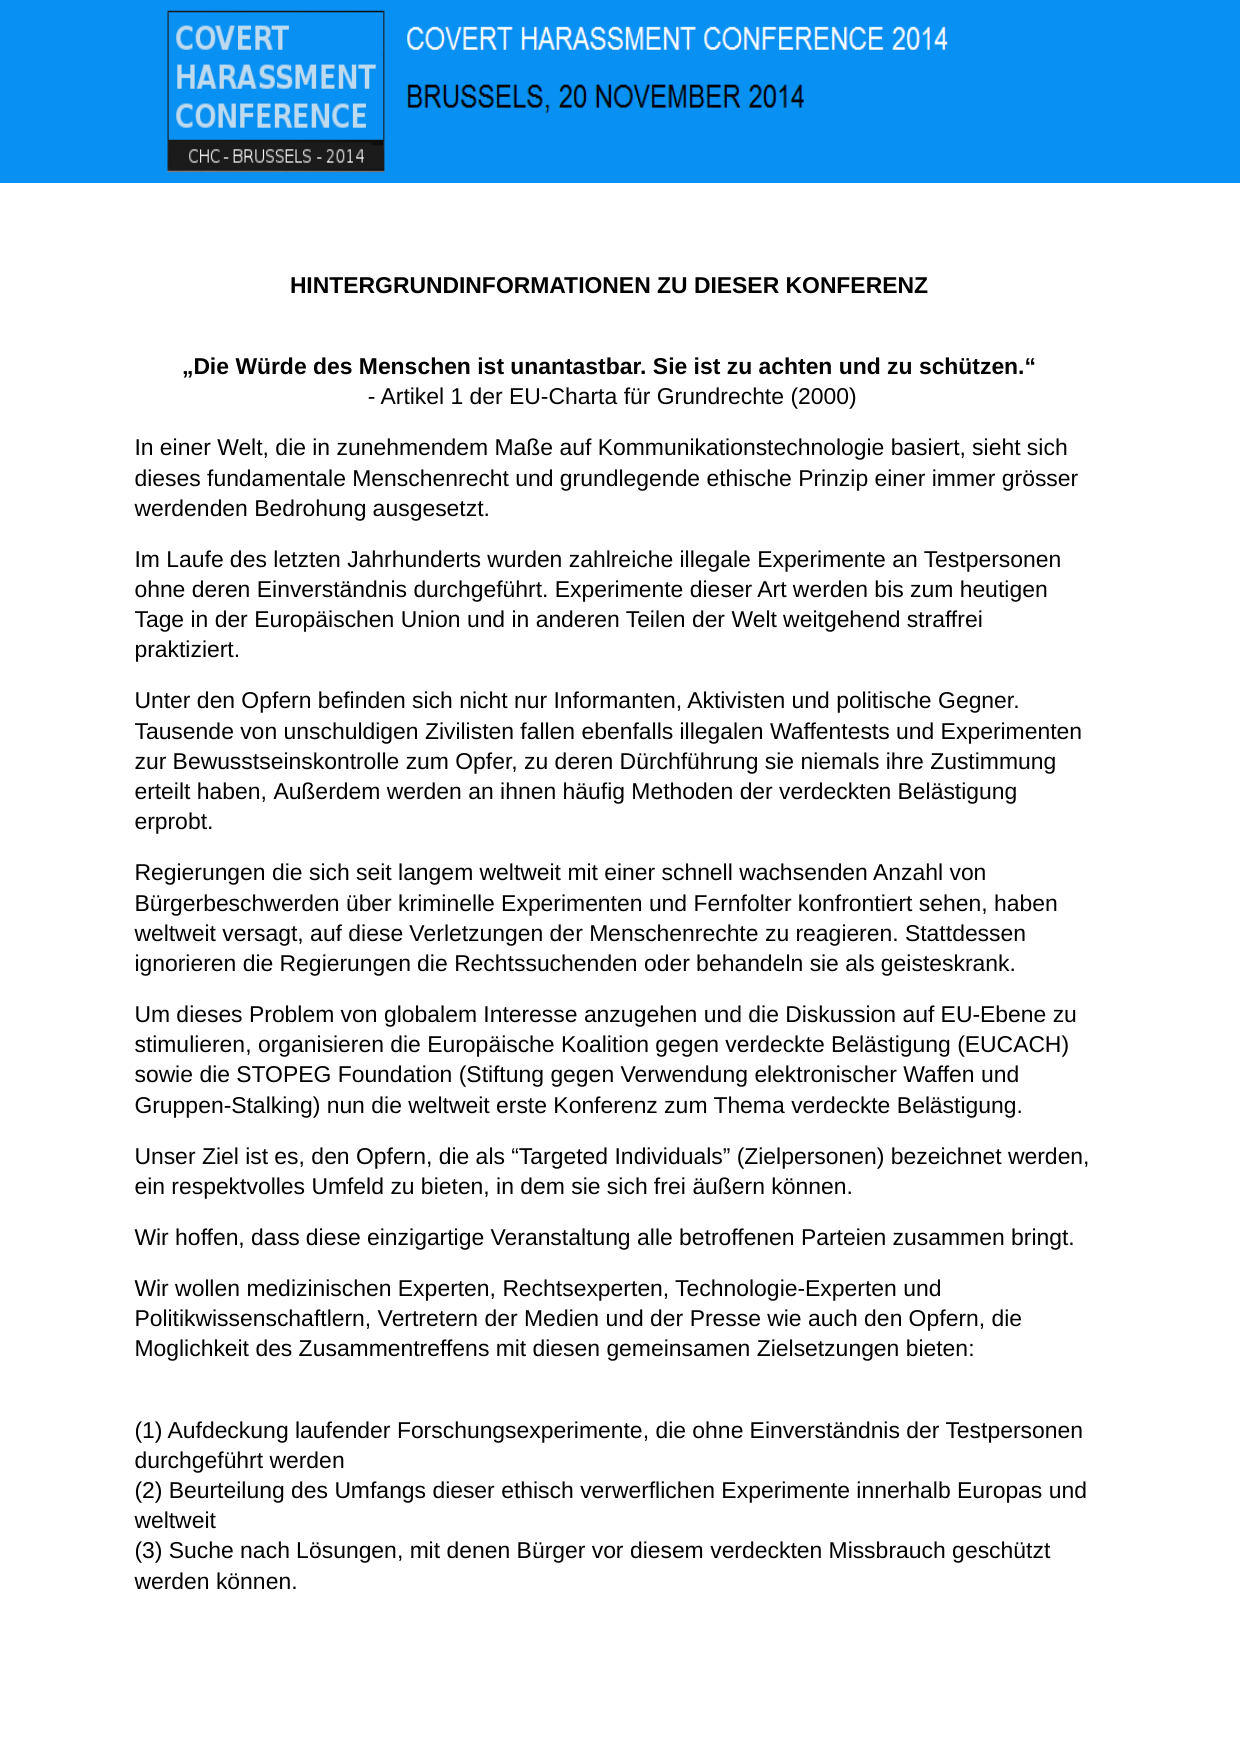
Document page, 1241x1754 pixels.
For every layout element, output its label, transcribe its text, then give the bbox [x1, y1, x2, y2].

text (1) Aufdeckung laufender Forschungsexperimente, die ohne Einverständnis der Testpersonen durchgeführt werden (2) Beurteilung des Umfangs dieser ethisch verwerflichen Experimente innerhalb Europas und weltweit (3) Suche nach Lösungen, mit denen Bürger vor diesem verdeckten Missbrauch geschützt werden können. [134, 1386, 1090, 1594]
text Unter den Opfern befinden sich nicht nur Informanten, Aktivisten und politische Gegner. Tausende von unschuldigen Zivilisten fallen ebenfalls illegalen Waffentests und Experimenten zur Bewusstseinskontrolle zum Opfer, zu deren Dürchführung sie niemals ihre Zustimmung erteilt haben, Außerdem werden an ihnen häufig Methoden der verdeckten Belästigung erprobt. [134, 687, 1090, 835]
text In einer Welt, die in zunehmendem Maße auf Kommunikationstechnologie basiert, sieht sich dieses fundamentale Menschenrecht und grundlegende ethische Prinzip einer immer grösser werdenden Bedrohung ausgesetzt. [134, 434, 1090, 521]
text HINTERGRUNDINFORMATIONEN ZU DIESER KONFERENZ [134, 272, 1090, 328]
picture [0, 0, 1240, 183]
text Unser Ziel ist es, den Opfern, die als “Targeted Individuals” (Zielpersonen) bezeichnet werden, ein respektvolles Umfeld zu bieten, in dem sie sich frei äußern können. [134, 1143, 1090, 1199]
text „Die Würde des Menschen ist unantastbar. Sie ist zu achten und zu schützen.“ - Artikel 1 der EU-Charta für Grundrechte (2000) [134, 353, 1090, 410]
text Im Laufe des letzten Jahrhunderts wurden zahlreiche illegale Experimente an Testpersonen ohne deren Einverständnis durchgeführt. Experimente dieser Art werden bis zum heutigen Tage in der Europäischen Union und in anderen Teilen der Welt weitgehend straffrei praktiziert. [134, 546, 1090, 663]
text Regierungen die sich seit langem weltweit mit einer schnell wachsenden Anzahl von Bürgerbeschwerden über kriminelle Experimenten und Fernfolter konfrontiert sehen, haben weltweit versagt, auf diese Verletzungen der Menschenrechte zu reagieren. Stattdessen ignorieren die Regierungen die Rechtssuchenden oder behandeln sie als geisteskrank. [134, 859, 1090, 976]
text Wir hoffen, dass diese einzigartige Veranstaltung alle betroffenen Parteien zusammen bringt. [134, 1224, 1090, 1250]
text Wir wollen medizinischen Experten, Rechtsexperten, Technologie-Experten und Politikwissenschaftlern, Vertretern der Medien und der Presse wie auch den Opfern, die Moglichkeit des Zusammentreffens mit diesen gemeinsamen Zielsetzungen bieten: [134, 1275, 1090, 1362]
text Um dieses Problem von globalem Interesse anzugehen und die Diskussion auf EU-Ebene zu stimulieren, organisieren die Europäische Koalition gegen verdeckte Belästigung (EUCACH) sowie die STOPEG Foundation (Stiftung gegen Verwendung elektronischer Waffen und Gruppen-Stalking) nun die weltweit erste Konferenz zum Thema verdeckte Belästigung. [134, 1001, 1090, 1118]
